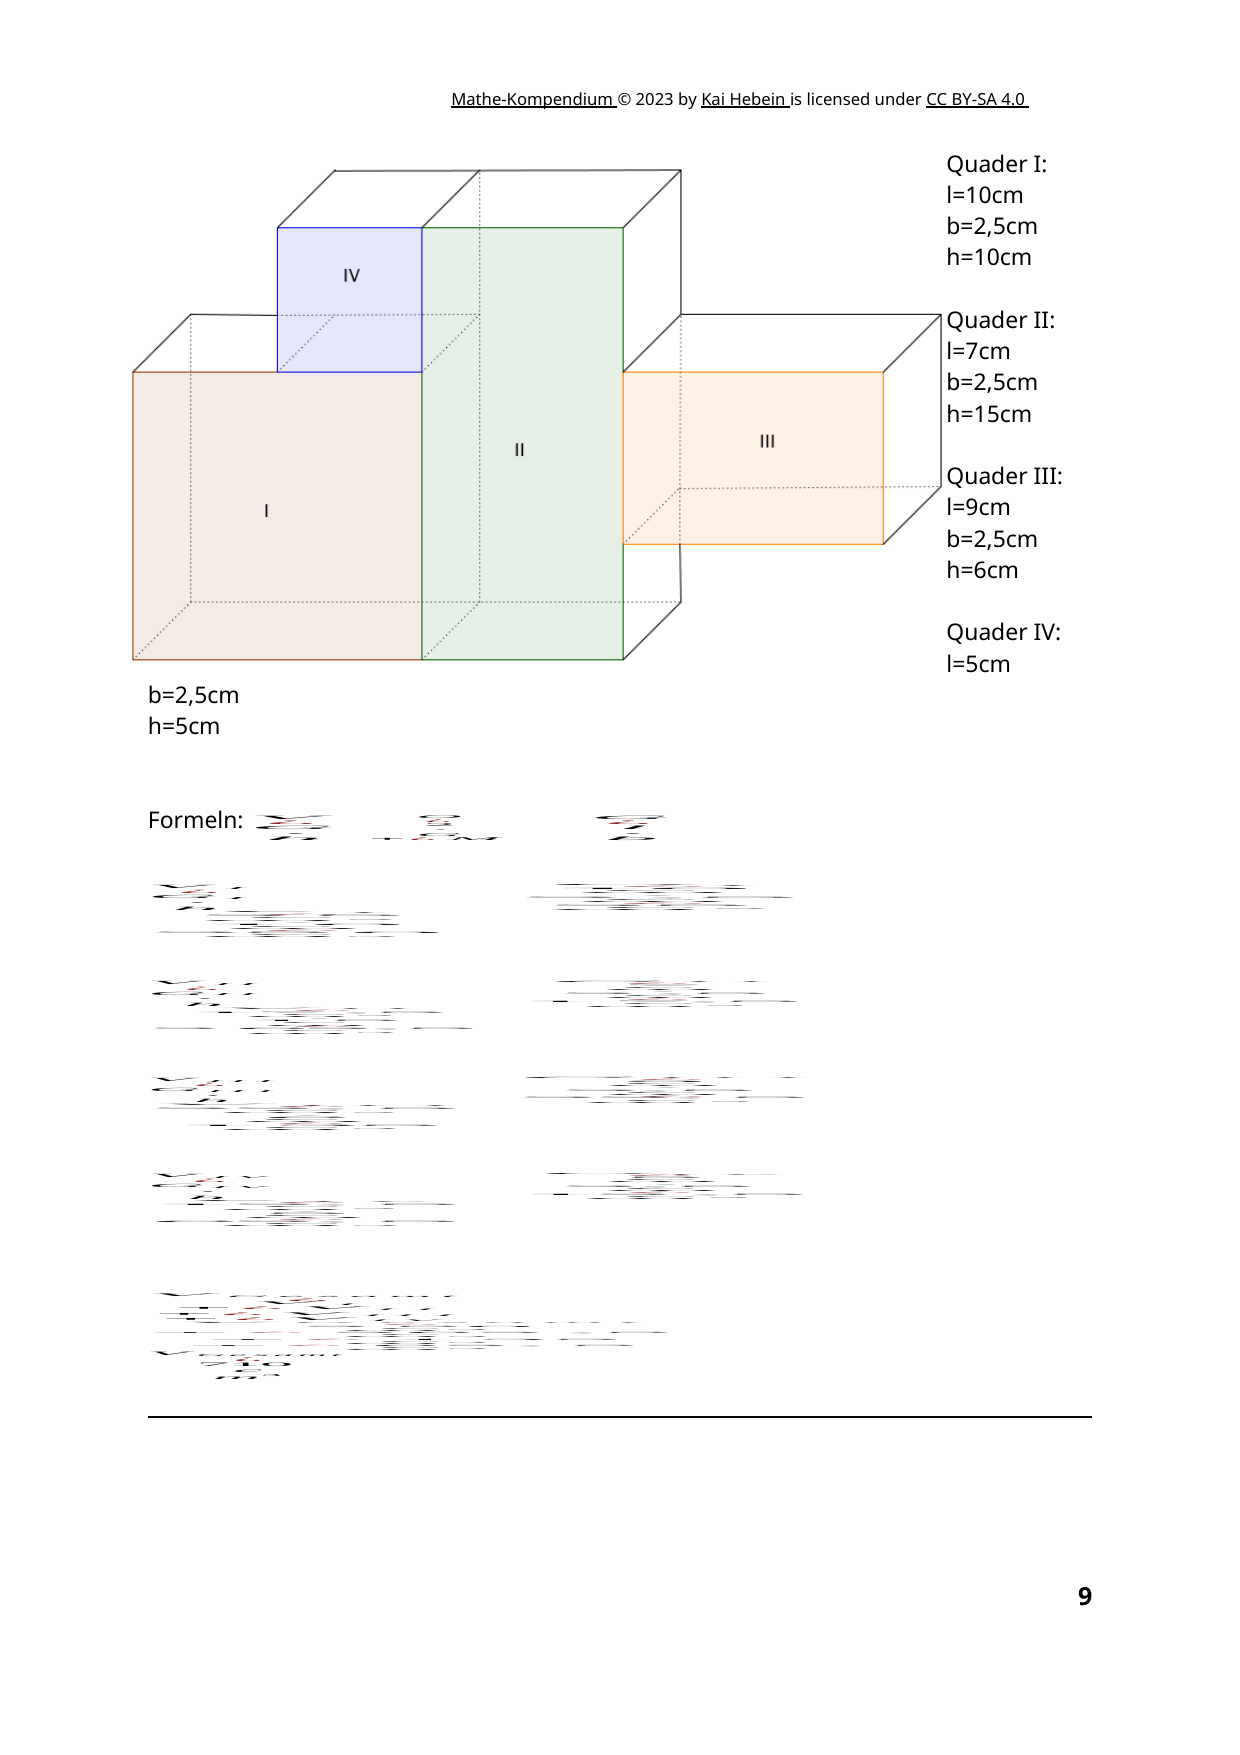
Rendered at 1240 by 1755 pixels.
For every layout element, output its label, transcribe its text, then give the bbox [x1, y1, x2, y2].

text l=9cm [947, 491, 1092, 523]
text b=2,5cm [947, 210, 1092, 241]
text Quader IV: [947, 616, 1092, 648]
text l=5cm [148, 648, 1092, 679]
text b=2,5cm [947, 366, 1092, 398]
text Quader III: [947, 460, 1092, 491]
text b=2,5cm [947, 523, 1092, 554]
text Formeln: [148, 804, 1092, 842]
text b=2,5cm [148, 679, 1092, 710]
text l=10cm [947, 179, 1092, 210]
text Quader II: [947, 304, 1092, 335]
text h=6cm [947, 554, 1092, 585]
text l=7cm [947, 335, 1092, 366]
text Quader I: [148, 148, 1092, 179]
text h=5cm [148, 710, 1092, 741]
text h=15cm [947, 398, 1092, 429]
text h=10cm [947, 241, 1092, 273]
